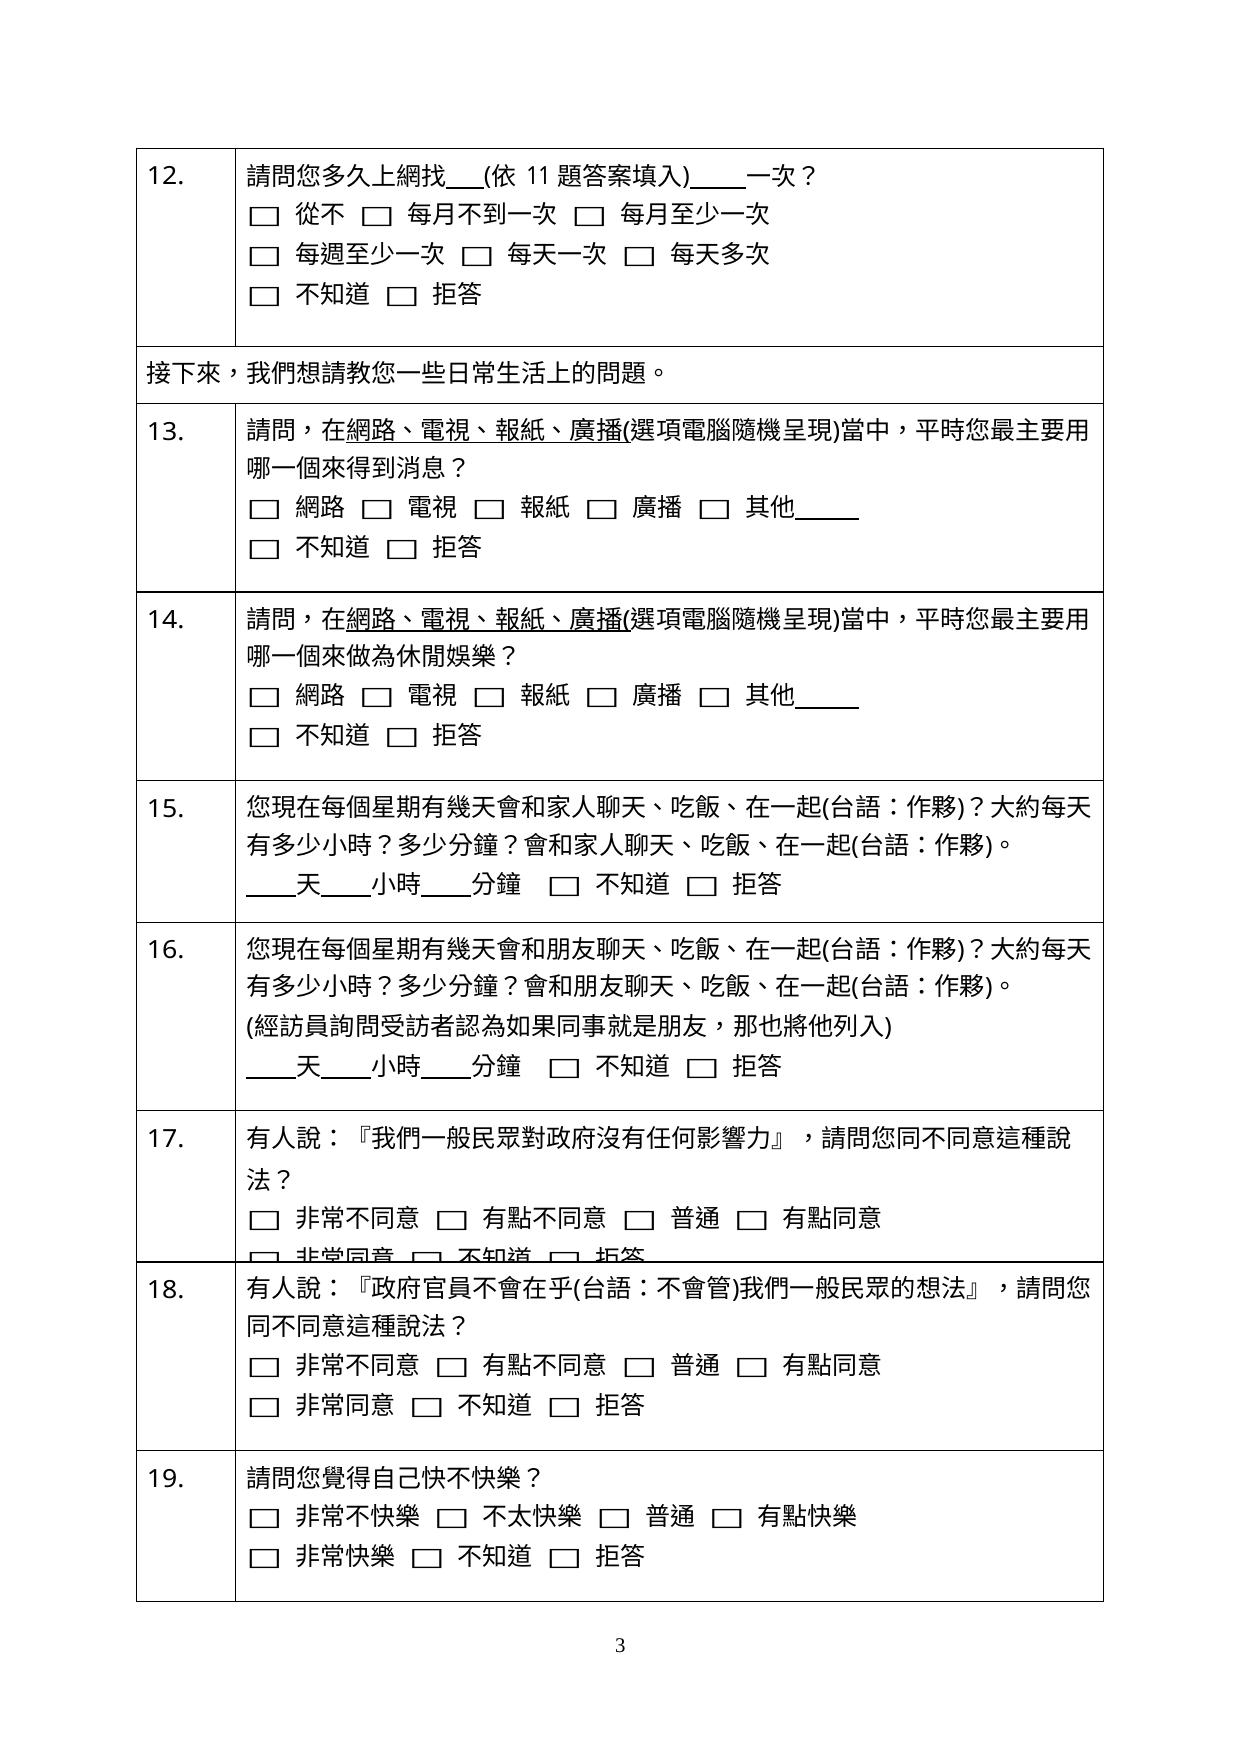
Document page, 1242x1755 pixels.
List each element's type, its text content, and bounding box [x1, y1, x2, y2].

table_cell 請問您覺得自己快不快樂？ □ 非常不快樂 □ 不太快樂 □ 普通 □ 有點快樂 □ 非常快樂 □ 不知道 □ 拒答 [236, 1451, 1103, 1601]
table_cell 您現在每個星期有幾天會和家人聊天、吃飯、在一起(台語：作夥)？大約每天 有多少小時？多少分鐘？會和家人聊天、吃飯、在一起(台語：作夥)。 天 小時 分鐘 □ 不知道 □ 拒答 [236, 781, 1103, 922]
table_cell 有人說：『我們一般民眾對政府沒有任何影響力』，請問您同不同意這種說法？ □ 非常不同意 □ 有點不同意 □ 普通 □ 有點同意 □ 非常同意 □ 不知道 □ 拒答 [236, 1111, 1103, 1261]
table_cell 13. [137, 404, 235, 591]
table_cell 19. [137, 1451, 235, 1601]
table_cell 16. [137, 923, 235, 1110]
table_header 12. [137, 149, 235, 346]
table_header 請問您多久上網找 (依 11 題答案填入) 一次？ □ 從不 □ 每月不到一次 □ 每月至少一次 □ 每週至少一次 □ 每天一次 □ 每天多次 □ 不知道 □ 拒答 [236, 149, 1103, 346]
table_cell 有人說：『政府官員不會在乎(台語：不會管)我們一般民眾的想法』，請問您 同不同意這種說法？ □ 非常不同意 □ 有點不同意 □ 普通 □ 有點同意 □ 非常同意 □ 不知道 □ 拒答 [236, 1263, 1103, 1450]
table_cell 請問，在網路、電視、報紙、廣播(選項電腦隨機呈現)當中，平時您最主要用 哪一個來做為休閒娛樂？ □ 網路 □ 電視 □ 報紙 □ 廣播 □ 其他 □ 不知道 □ 拒答 [236, 593, 1103, 780]
table_cell 15. [137, 781, 235, 922]
table_cell 17. [137, 1111, 235, 1261]
table_cell 請問，在網路、電視、報紙、廣播(選項電腦隨機呈現)當中，平時您最主要用 哪一個來得到消息？ □ 網路 □ 電視 □ 報紙 □ 廣播 □ 其他 □ 不知道 □ 拒答 [236, 404, 1103, 591]
table_cell 18. [137, 1263, 235, 1450]
table_cell 您現在每個星期有幾天會和朋友聊天、吃飯、在一起(台語：作夥)？大約每天 有多少小時？多少分鐘？會和朋友聊天、吃飯、在一起(台語：作夥)。 (經訪員詢問受訪者認為如果同事就是朋友，那也將他列入) 天 小時 分鐘 □ 不知道 □ 拒答 [236, 923, 1103, 1110]
table_cell 接下來，我們想請教您一些日常生活上的問題。 [137, 347, 1103, 403]
table_cell 14. [137, 593, 235, 780]
